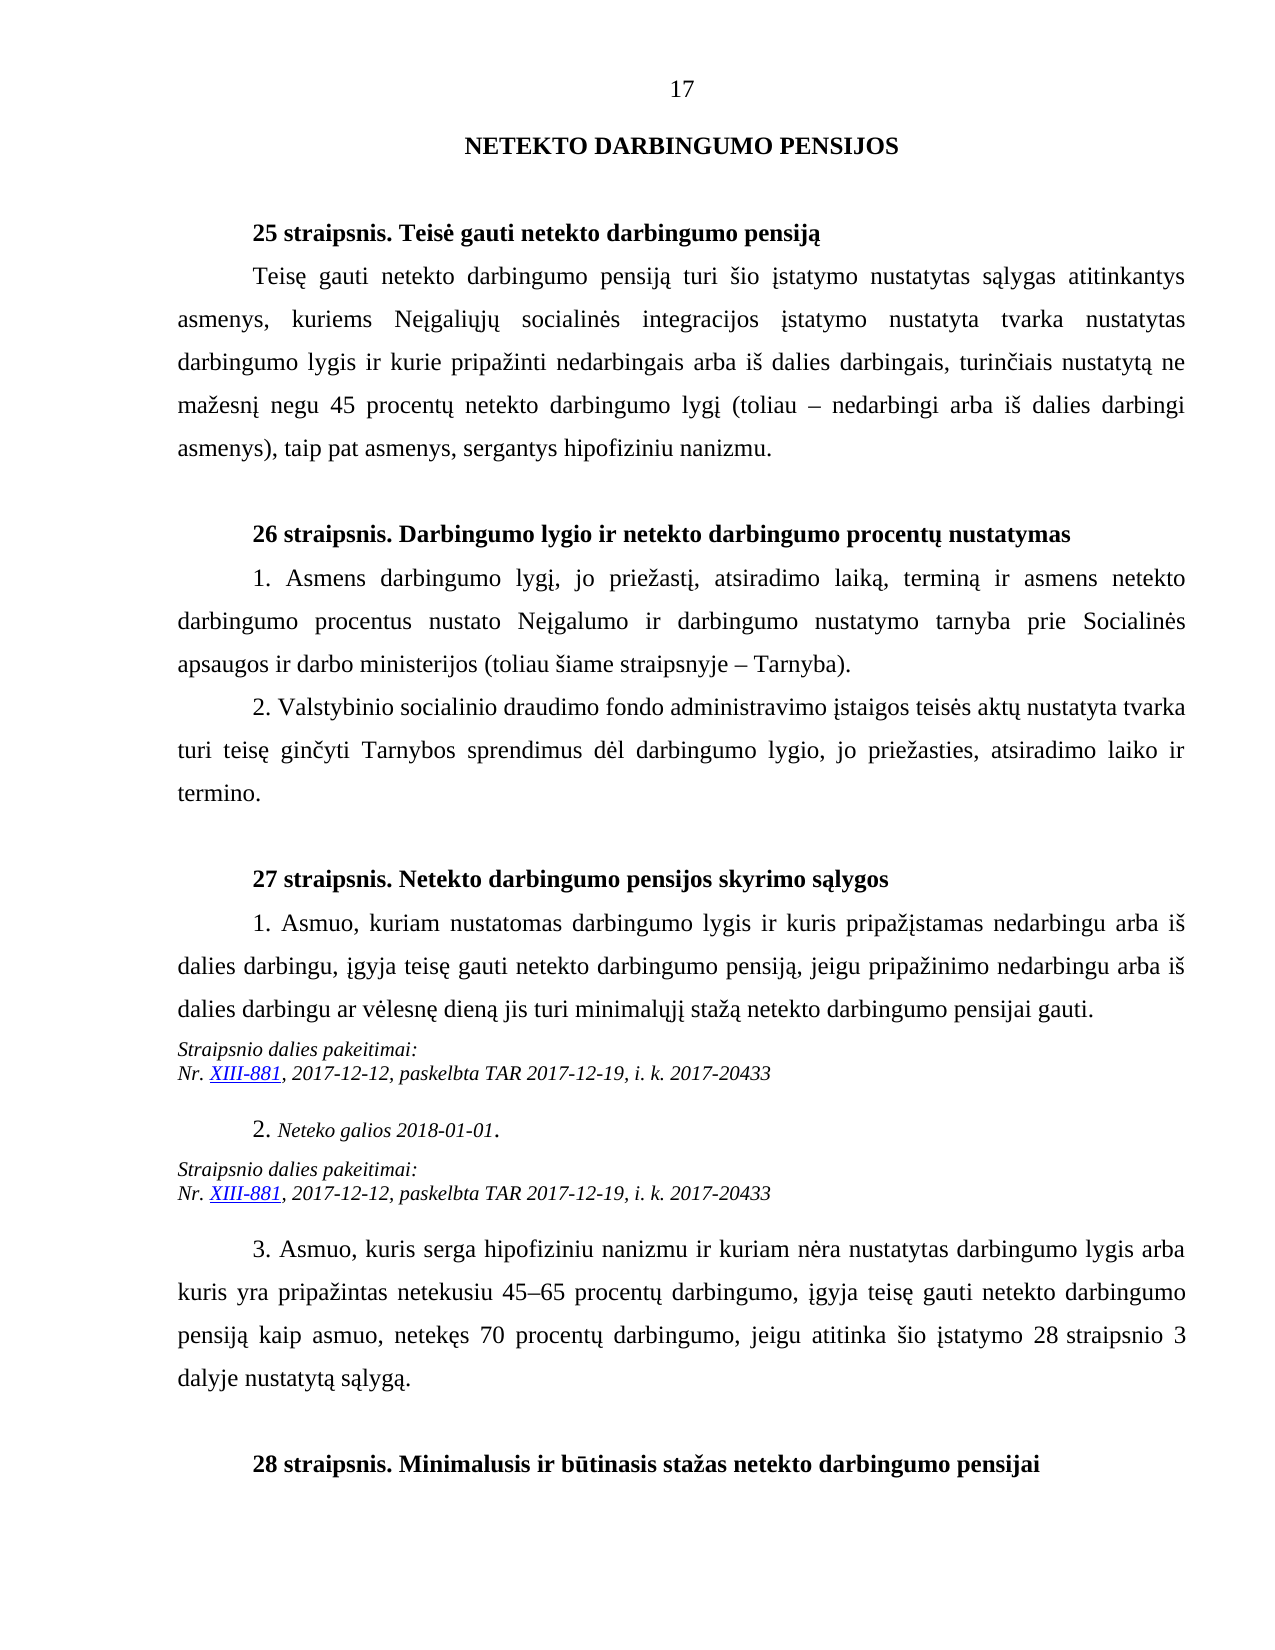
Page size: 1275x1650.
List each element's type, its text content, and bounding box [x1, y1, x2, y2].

text Nr. XIII-881, 2017-12-12, paskelbta TAR 2017-12-19, i. k. 2017-20433 [177, 1061, 1186, 1085]
text Straipsnio dalies pakeitimai: [177, 1157, 1186, 1181]
text netekto darbingumo pensijos [177, 131, 1186, 160]
text 26 straipsnis. Darbingumo lygio ir netekto darbingumo procentų nustatymas [177, 519, 1186, 548]
text 3. Asmuo, kuris serga hipofiziniu nanizmu ir kuriam nėra nustatytas darbingumo lygis arba kuris yra pripažintas netekusiu 45–65 procentų darbingumo, įgyja teisę gauti netekto darbingumo pensiją kaip asmuo, netekęs 70 procentų darbingumo, jeigu atitinka šio įstatymo 28 straipsnio 3 dalyje nustatytą sąlygą. [177, 1234, 1186, 1392]
text 27 straipsnis. Netekto darbingumo pensijos skyrimo sąlygos [177, 864, 1186, 893]
text Straipsnio dalies pakeitimai: [177, 1037, 1186, 1061]
text 1. Asmuo, kuriam nustatomas darbingumo lygis ir kuris pripažįstamas nedarbingu arba iš dalies darbingu, įgyja teisę gauti netekto darbingumo pensiją, jeigu pripažinimo nedarbingu arba iš dalies darbingu ar vėlesnę dieną jis turi minimalųjį stažą netekto darbingumo pensijai gauti. [177, 908, 1186, 1023]
text Teisę gauti netekto darbingumo pensiją turi šio įstatymo nustatytas sąlygas atitinkantys asmenys, kuriems Neįgaliųjų socialinės integracijos įstatymo nustatyta tvarka nustatytas darbingumo lygis ir kurie pripažinti nedarbingais arba iš dalies darbingais, turinčiais nustatytą ne mažesnį negu 45 procentų netekto darbingumo lygį (toliau – nedarbingi arba iš dalies darbingi asmenys), taip pat asmenys, sergantys hipofiziniu nanizmu. [177, 261, 1186, 462]
text 2. Neteko galios 2018-01-01. [177, 1114, 1186, 1143]
text 28 straipsnis. Minimalusis ir būtinasis stažas netekto darbingumo pensijai [177, 1449, 1186, 1478]
text 2. Valstybinio socialinio draudimo fondo administravimo įstaigos teisės aktų nustatyta tvarka turi teisę ginčyti Tarnybos sprendimus dėl darbingumo lygio, jo priežasties, atsiradimo laiko ir termino. [177, 692, 1186, 807]
text 1. Asmens darbingumo lygį, jo priežastį, atsiradimo laiką, terminą ir asmens netekto darbingumo procentus nustato Neįgalumo ir darbingumo nustatymo tarnyba prie Socialinės apsaugos ir darbo ministerijos (toliau šiame straipsnyje – Tarnyba). [177, 563, 1186, 678]
text 25 straipsnis. Teisė gauti netekto darbingumo pensiją [177, 218, 1186, 246]
text Nr. XIII-881, 2017-12-12, paskelbta TAR 2017-12-19, i. k. 2017-20433 [177, 1181, 1186, 1205]
